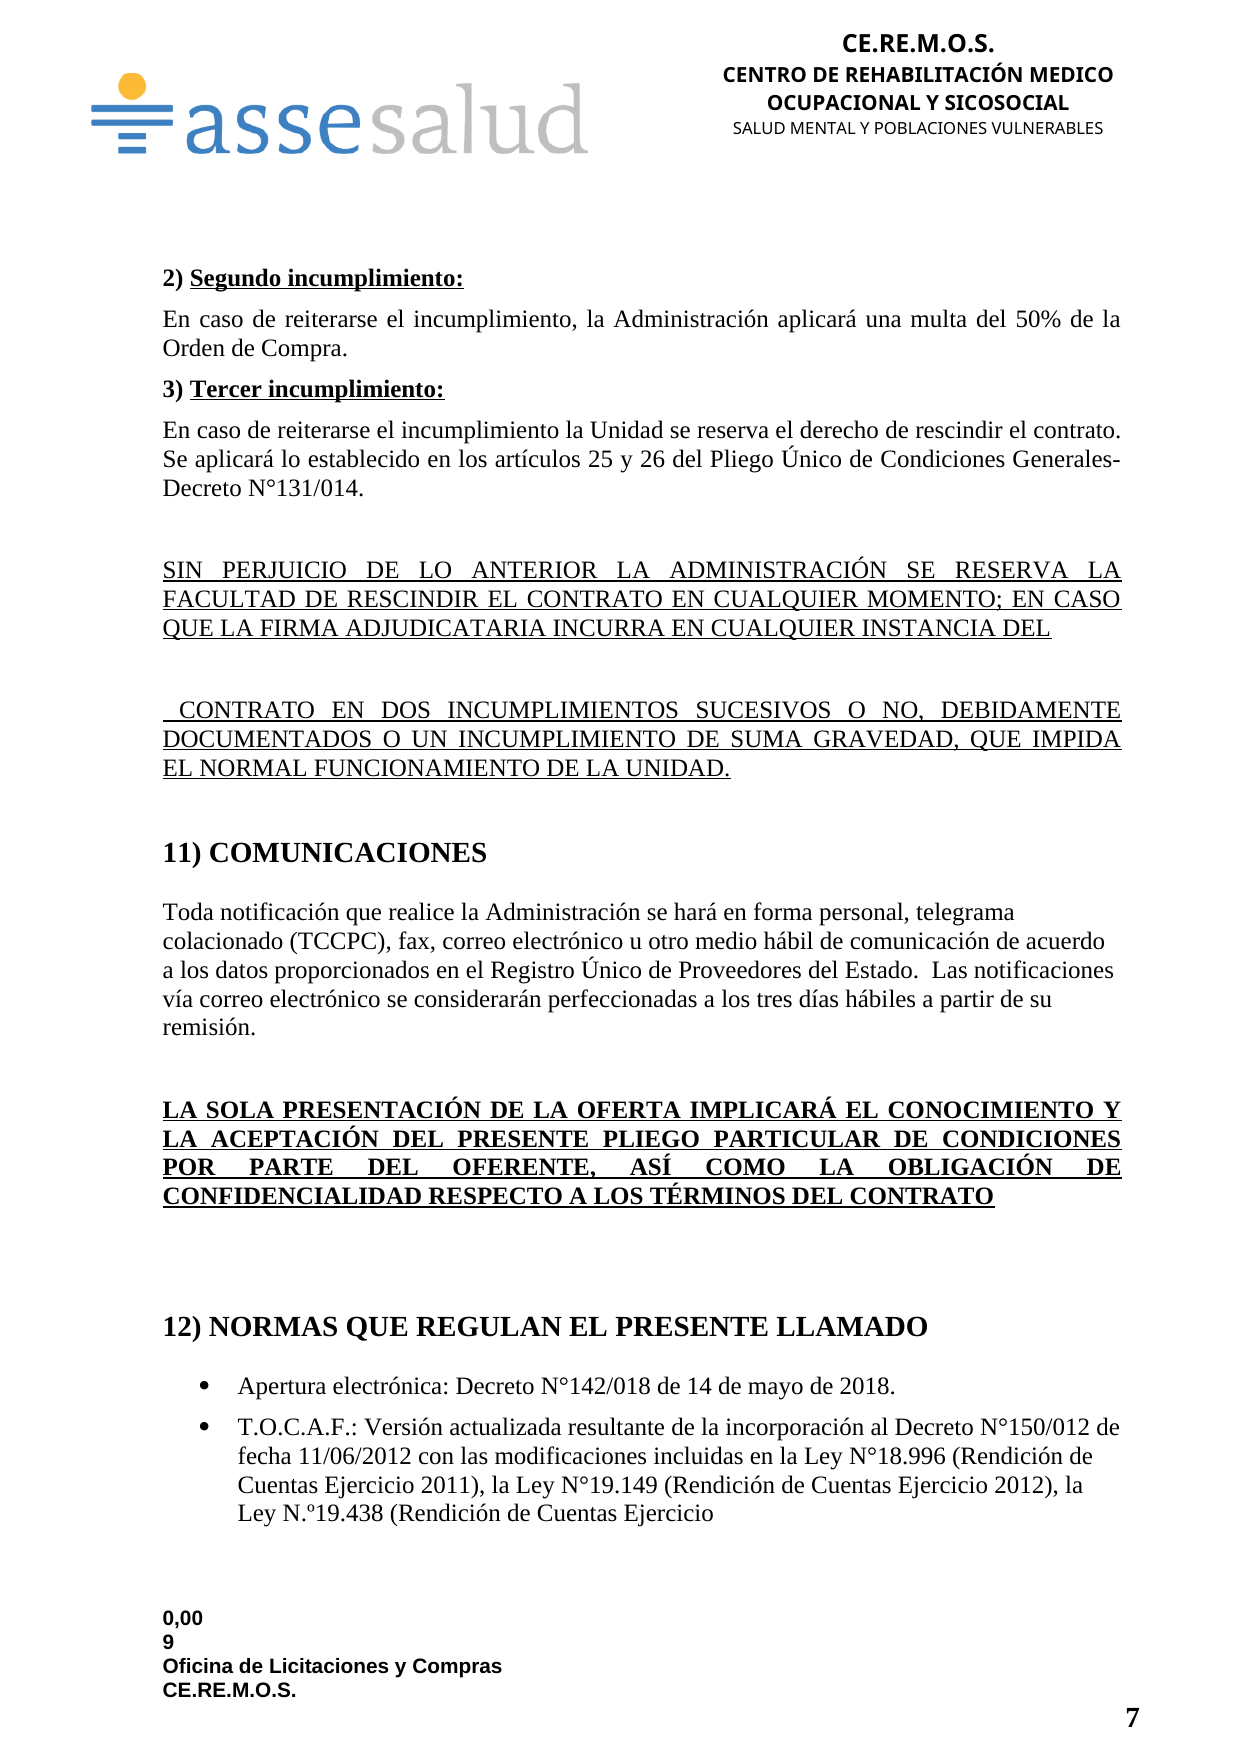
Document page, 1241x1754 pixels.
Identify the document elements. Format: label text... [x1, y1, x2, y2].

text LA ACEPTACIÓN DEL PRESENTE PLIEGO PARTICULAR DE CONDICIONES [162, 1121, 1122, 1149]
text CONFIDENCIALIDAD RESPECTO A LOS TÉRMINOS DEL CONTRATO [162, 1178, 1122, 1210]
text 2) Segundo incumplimiento: [162, 263, 1122, 291]
text 12) NORMAS QUE REGULAN EL PRESENTE LLAMADO [162, 1309, 1122, 1342]
list T.O.C.A.F.: Versión actualizada resultante de la incorporación al Decreto N°150/012 de fecha 11/06/2012 con las modificaciones incluidas en la Ley N°18.996 (Rendición de Cuentas Ejercicio 2011), la Ley N°19.149 (Rendición de Cuentas Ejercicio 2012), la Ley N.º19.438 (Rendición de Cuentas Ejercicio [200, 1412, 1122, 1527]
text CONTRATO EN DOS INCUMPLIMIENTOS SUCESIVOS O NO, DEBIDAMENTE [162, 695, 1122, 720]
list Apertura electrónica: Decreto N°142/018 de 14 de mayo de 2018. [200, 1371, 1122, 1400]
picture [84, 64, 593, 173]
text POR PARTE DEL OFERENTE, ASÍ COMO LA OBLIGACIÓN DE [162, 1150, 1122, 1177]
text 3) Tercer incumplimiento: [162, 374, 1122, 403]
text En caso de reiterarse el incumplimiento la Unidad se reserva el derecho de rescindir el contrato. Se aplicará lo establecido en los artículos 25 y 26 del Pliego Único de Condiciones Generales-Decreto N°131/014. [162, 415, 1122, 501]
text EL NORMAL FUNCIONAMIENTO DE LA UNIDAD. [162, 750, 1122, 781]
text 11) COMUNICACIONES [162, 835, 1122, 869]
text FACULTAD DE RESCINDIR EL CONTRATO EN CUALQUIER MOMENTO; EN CASO [162, 581, 1122, 609]
text Toda notificación que realice la Administración se hará en forma personal, telegrama colacionado (TCCPC), fax, correo electrónico u otro medio hábil de comunicación de acuerdo a los datos proporcionados en el Registro Único de Proveedores del Estado. Las notificaciones vía correo electrónico se considerarán perfeccionadas a los tres días hábiles a partir de su remisión. [162, 897, 1122, 1041]
text DOCUMENTADOS O UN INCUMPLIMIENTO DE SUMA GRAVEDAD, QUE IMPIDA [162, 721, 1122, 749]
text QUE LA FIRMA ADJUDICATARIA INCURRA EN CUALQUIER INSTANCIA DEL [162, 610, 1122, 641]
text SIN PERJUICIO DE LO ANTERIOR LA ADMINISTRACIÓN SE RESERVA LA [162, 555, 1122, 580]
text LA SOLA PRESENTACIÓN DE LA OFERTA IMPLICARÁ EL CONOCIMIENTO Y [162, 1095, 1122, 1120]
text En caso de reiterarse el incumplimiento, la Administración aplicará una multa del 50% de la Orden de Compra. [162, 304, 1122, 361]
